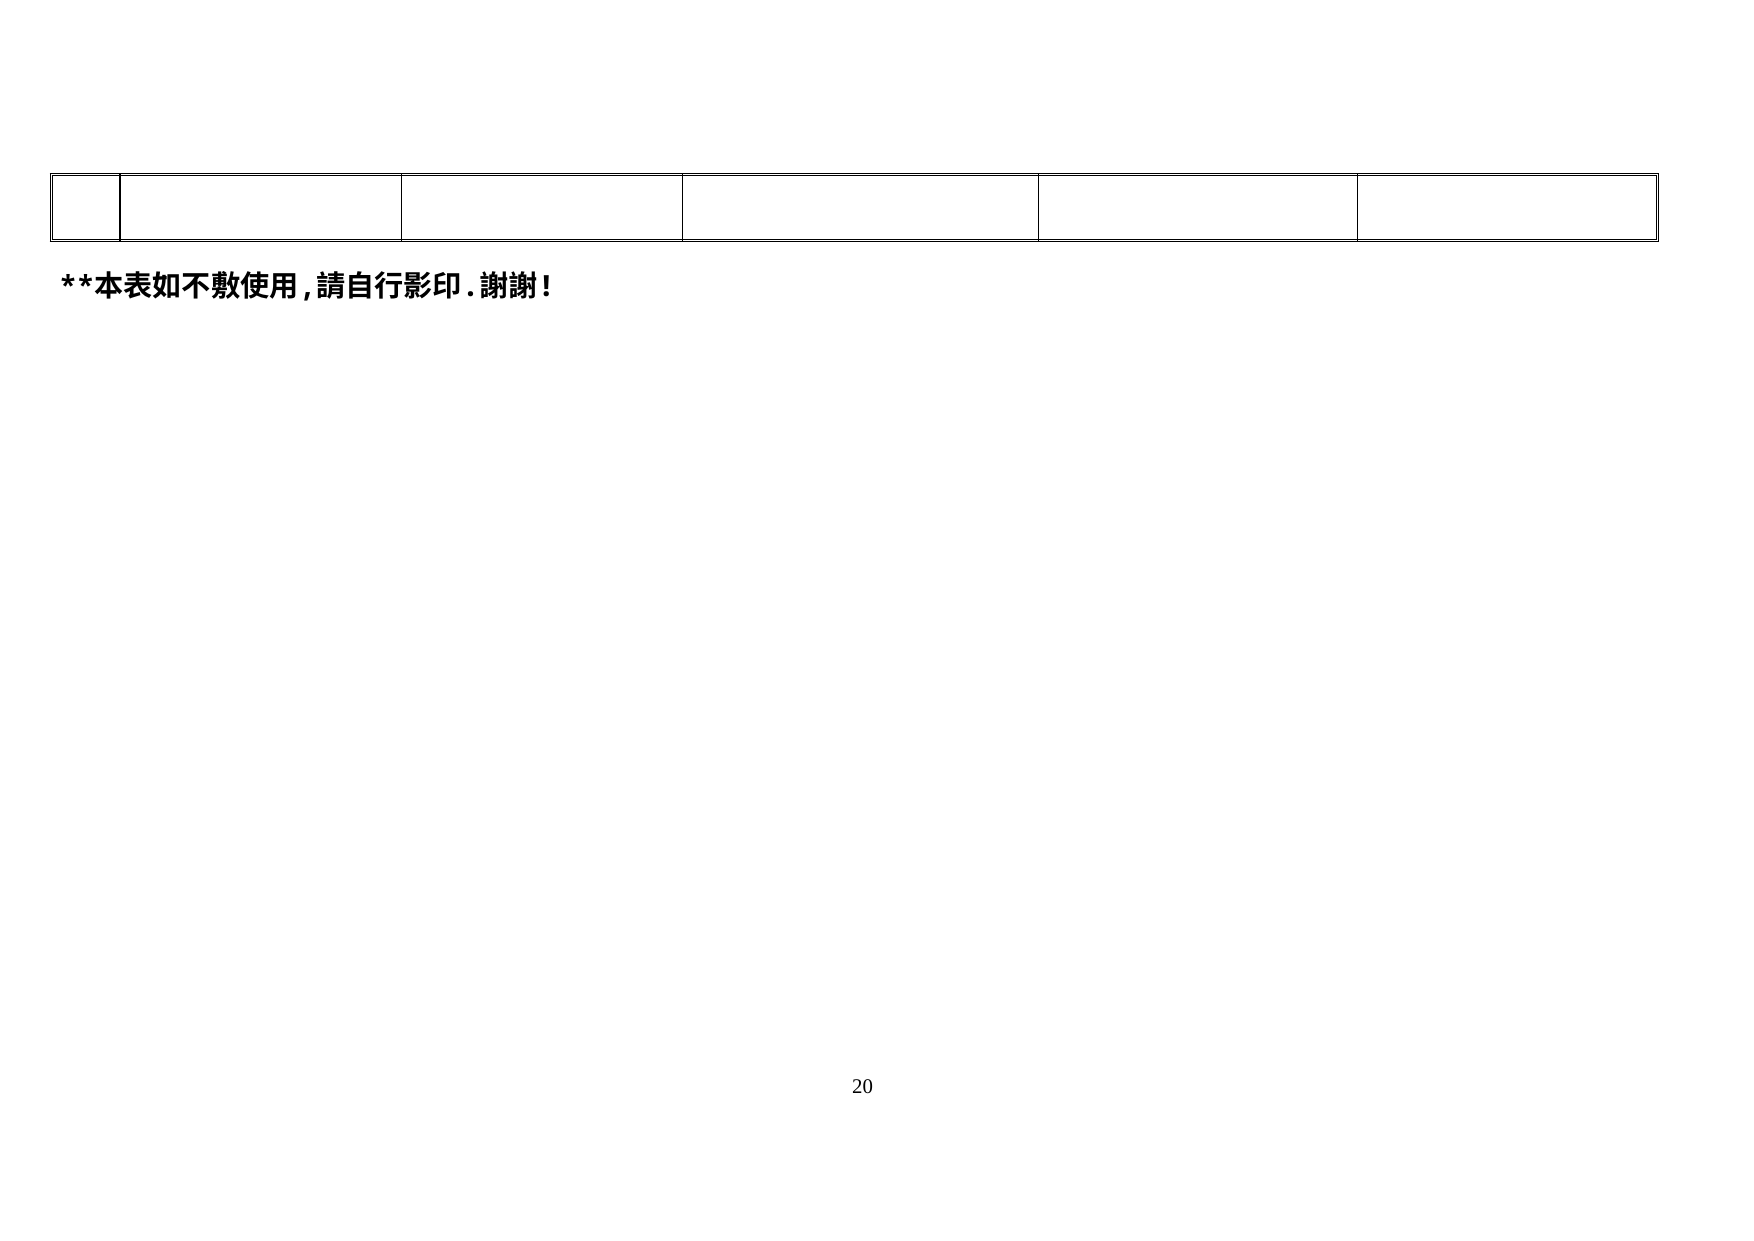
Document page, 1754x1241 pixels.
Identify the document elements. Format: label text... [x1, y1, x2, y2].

table_cell S：範例如下 （媽媽） （保母） O：範例如下 Vital sign: 實驗室檢查報告: 身體評估結果： [121, 176, 401, 239]
text **本表如不敷使用,請自行影印.謝謝! [59, 242, 1665, 304]
table_cell [683, 176, 1038, 239]
table_cell [1358, 176, 1656, 239]
table_cell [1039, 176, 1357, 239]
table_cell [53, 176, 119, 239]
table_cell [402, 176, 682, 239]
